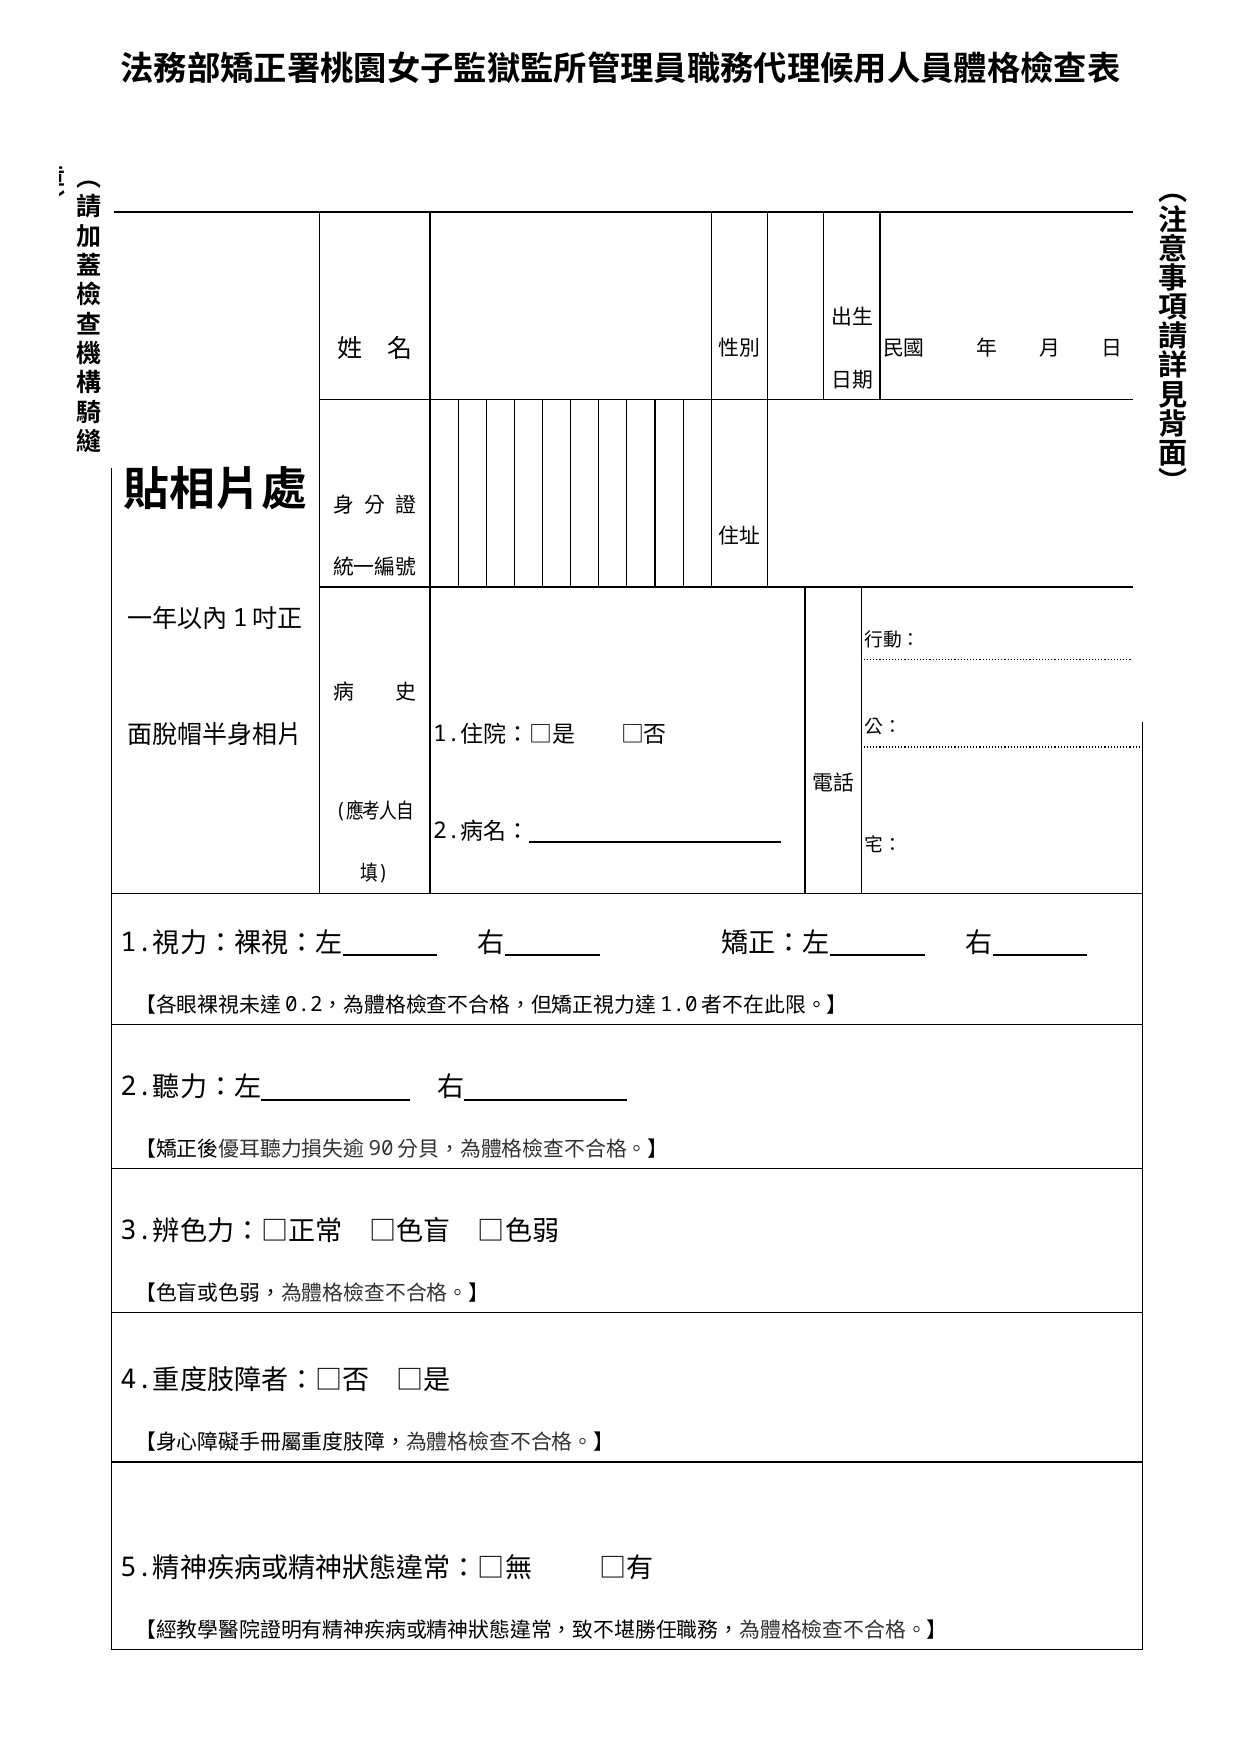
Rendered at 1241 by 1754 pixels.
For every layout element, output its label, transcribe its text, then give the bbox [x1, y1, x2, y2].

table_cell [627, 400, 654, 586]
table_cell [515, 400, 542, 586]
table_cell 公： [862, 659, 1142, 746]
table_cell [431, 400, 458, 586]
table_header 貼相片處 一年以內1吋正 面脫帽半身相片 [112, 213, 319, 892]
table_header [768, 213, 823, 399]
table_cell 1.住院：□是 □否 2.病名： [431, 588, 804, 892]
table_cell [571, 400, 598, 586]
table_cell 住址 [712, 400, 767, 586]
table_cell [459, 400, 486, 586]
table_cell [684, 400, 711, 586]
table_cell [599, 400, 626, 586]
table_cell 身 分 證 統一編號 [320, 400, 429, 586]
table_cell 病 史 (應考人自填) [320, 588, 429, 892]
text （請加蓋檢查機構騎縫章） [59, 164, 107, 453]
table_header 姓 名 [320, 213, 429, 399]
text （注意事項請詳見背面） [1159, 175, 1188, 707]
table_cell [656, 400, 683, 586]
table_cell 1.視力：裸視：左 右 矯正：左 右 【各眼裸視未達0.2，為體格檢查不合格，但矯正視力達1.0者不在此限。】 [112, 894, 1142, 1024]
table_header [431, 213, 711, 399]
table_cell 5.精神疾病或精神狀態違常：□無 □有 【經教學醫院證明有精神疾病或精神狀態違常，致不堪勝任職務，為體格檢查不合格。】 [112, 1463, 1142, 1649]
table_cell 宅： [862, 746, 1142, 892]
table_cell 2.聽力：左 右 【矯正後優耳聽力損失逾90分貝，為體格檢查不合格。】 [112, 1025, 1142, 1168]
table_cell [487, 400, 514, 586]
text 編號： [1082, 152, 1181, 181]
table_cell 4.重度肢障者：□否 □是 【身心障礙手冊屬重度肢障，為體格檢查不合格。】 [112, 1313, 1142, 1461]
table_header 性別 [712, 213, 767, 399]
table_cell 行動： [862, 588, 1133, 659]
table_cell 電話 [806, 588, 861, 892]
table_cell 3.辨色力：□正常 □色盲 □色弱 【色盲或色弱，為體格檢查不合格。】 [112, 1169, 1142, 1312]
table_header 民國 年 月 日 [881, 213, 1133, 399]
table_cell [543, 400, 570, 586]
table_header 出生日期 [824, 213, 879, 399]
table_cell [768, 400, 1133, 586]
text 法務部矯正署桃園女子監獄監所管理員職務代理候用人員體格檢查表 [71, 24, 1169, 86]
